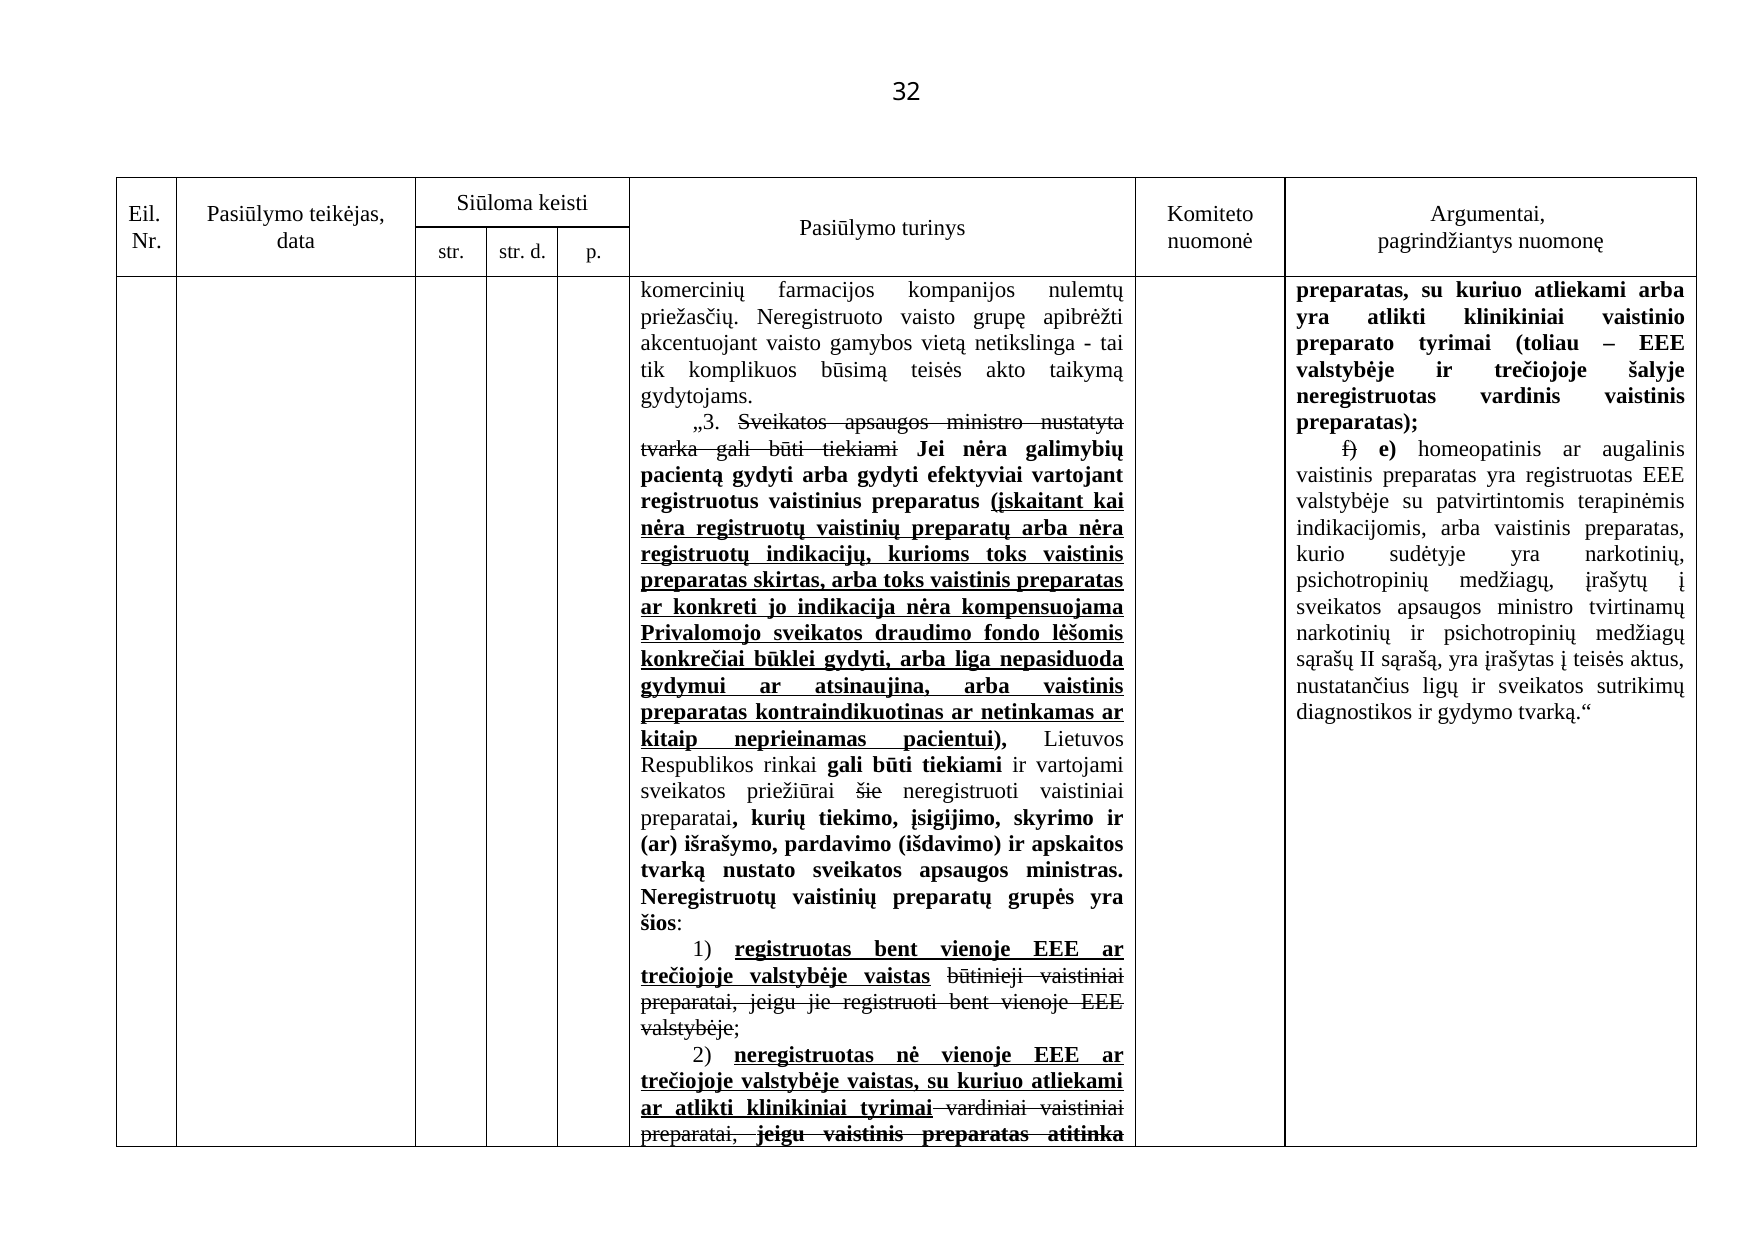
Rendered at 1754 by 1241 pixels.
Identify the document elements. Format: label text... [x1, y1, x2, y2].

table_cell [177, 277, 415, 1146]
table_cell p. [558, 228, 629, 276]
table_header Siūloma keisti [416, 178, 629, 226]
table_cell [1136, 277, 1284, 1146]
table_header Pasiūlymo teikėjas, data [177, 178, 415, 276]
table_header Pasiūlymo turinys [630, 178, 1135, 276]
table_header Komiteto nuomonė [1136, 178, 1284, 276]
table_cell str. d. [487, 228, 557, 276]
table_cell [416, 277, 486, 1146]
table_cell str. [416, 228, 486, 276]
table_header Eil. Nr. [117, 178, 176, 276]
table_cell [487, 277, 557, 1146]
table_cell [117, 277, 176, 1146]
table_cell [558, 277, 629, 1146]
table_header Argumentai, pagrindžiantys nuomonę [1286, 178, 1696, 276]
table_cell preparatas, su kuriuo atliekami arba yra atlikti klinikiniai vaistinio preparato tyrimai (toliau – EEE valstybėje ir trečiojoje šalyje neregistruotas vardinis vaistinis preparatas); f) e) homeopatinis ar augalinis vaistinis preparatas yra registruotas EEE valstybėje su patvirtintomis terapinėmis indikacijomis, arba vaistinis preparatas, kurio sudėtyje yra narkotinių, psichotropinių medžiagų, įrašytų į sveikatos apsaugos ministro tvirtinamų narkotinių ir psichotropinių medžiagų sąrašų II sąrašą, yra įrašytas į teisės aktus, nustatančius ligų ir sveikatos sutrikimų diagnostikos ir gydymo tvarką.“ [1286, 277, 1696, 1146]
